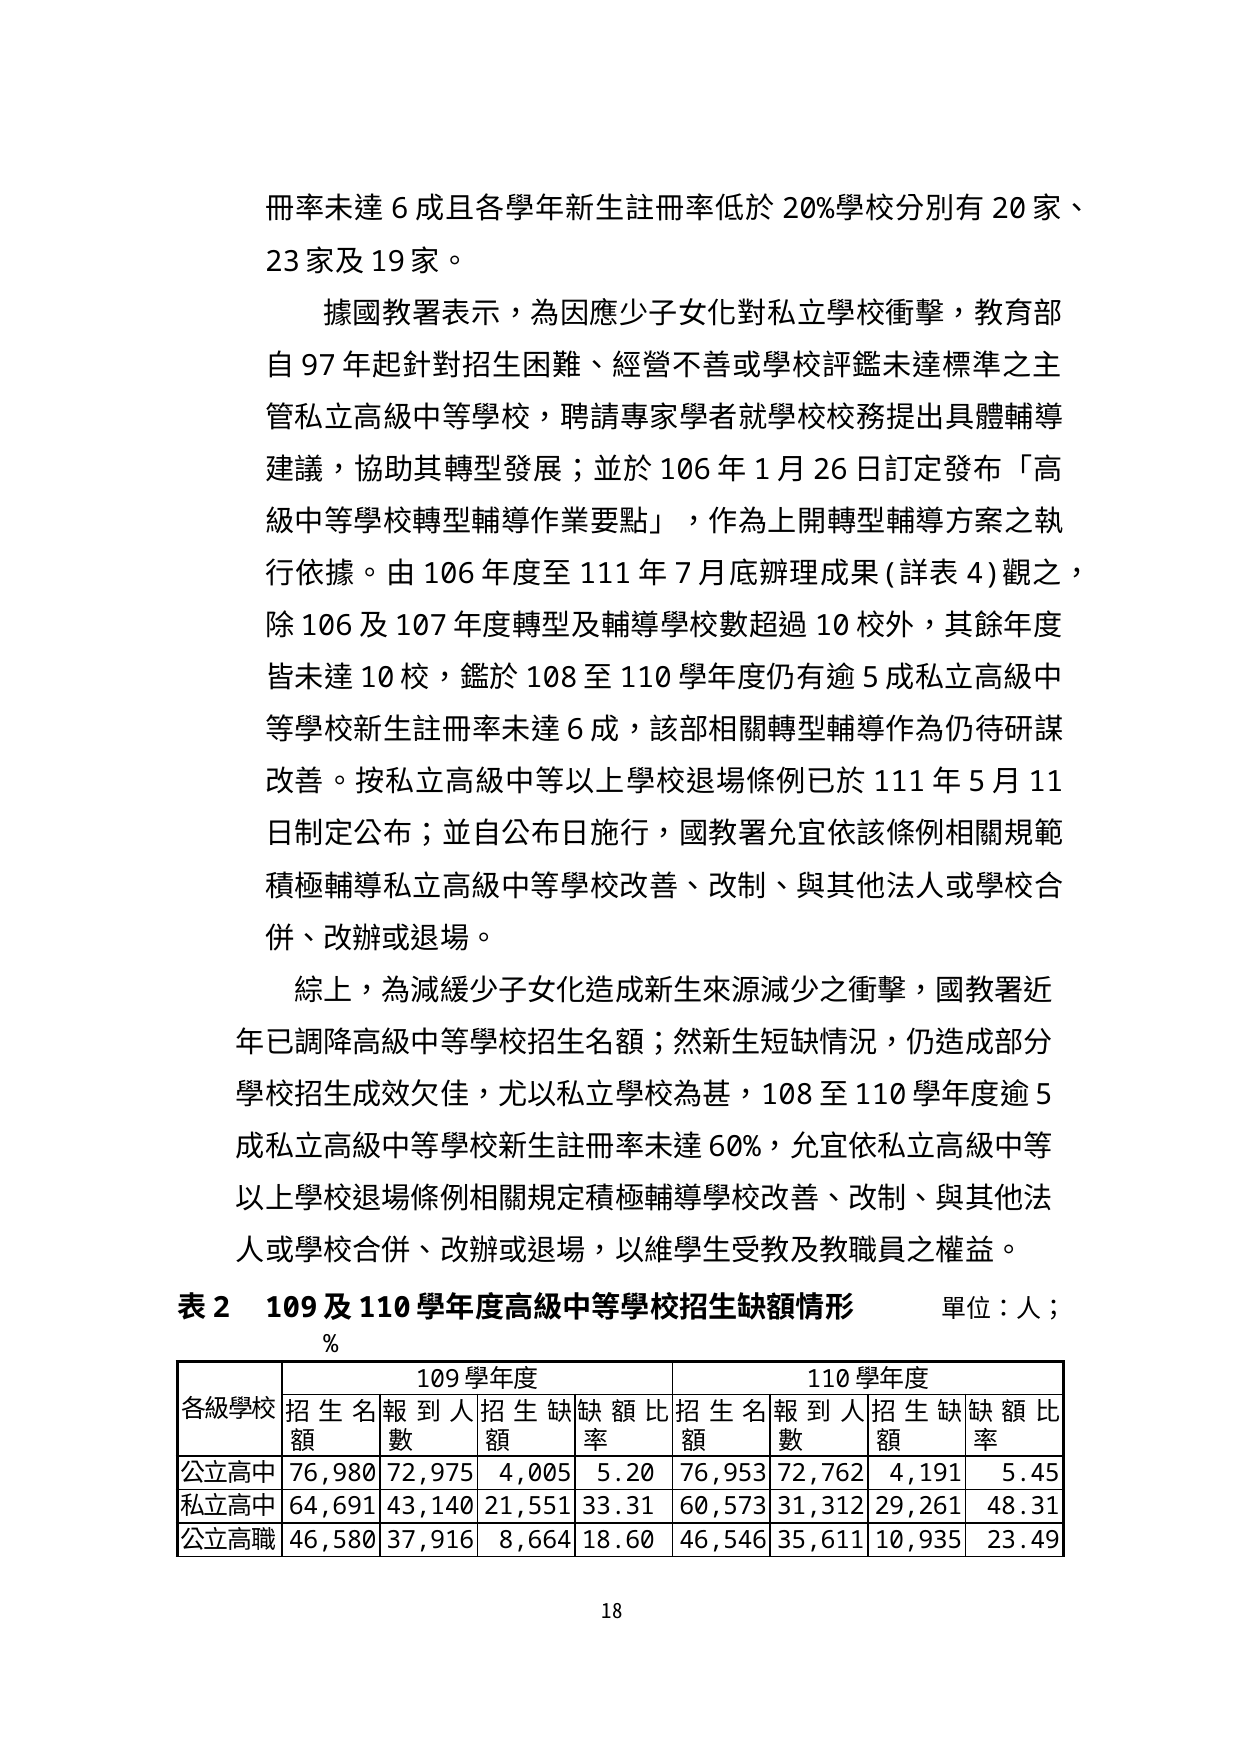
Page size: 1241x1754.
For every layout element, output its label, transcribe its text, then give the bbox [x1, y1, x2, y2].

table_cell 35,611 [771, 1524, 867, 1556]
table_cell 33.31 [576, 1490, 672, 1522]
table_cell 37,916 [381, 1524, 477, 1556]
table_cell 76,953 [673, 1457, 769, 1488]
table_cell 公立高中 [179, 1457, 281, 1488]
table_cell 缺額比率 [966, 1395, 1062, 1455]
table_cell 21,551 [478, 1490, 574, 1522]
table_cell 46,580 [283, 1524, 379, 1556]
table_cell 76,980 [283, 1457, 379, 1488]
table_cell 31,312 [771, 1490, 867, 1522]
table_cell 8,664 [478, 1524, 574, 1556]
table_cell 缺額比率 [576, 1395, 672, 1455]
table_cell 4,191 [869, 1457, 965, 1488]
table_cell 23.49 [966, 1524, 1062, 1556]
text 綜上，為減緩少子女化造成新生來源減少之衝擊，國教署近年已調降高級中等學校招生名額；然新生短缺情況，仍造成部分學校招生成效欠佳，尤以私立學校為甚，108至110學年度逾5成私立高級中等學校新生註冊率未達60%，允宜依私立高級中等以上學校退場條例相關規定積極輔導學校改善、改制、與其他法人或學校合併、改辦或退場，以維學生受教及教職員之權益。 [236, 958, 1063, 1271]
table_cell 60,573 [673, 1490, 769, 1522]
table_cell 報到人數 [771, 1395, 867, 1455]
table_cell 5.20 [576, 1457, 672, 1488]
table_cell 29,261 [869, 1490, 965, 1522]
table_cell 公立高職 [179, 1524, 281, 1556]
text 而由近年高級中等學校新生註冊率觀之(詳表3)，公立學校108至110學年度新生註冊率未達6成學校數比率分別為8.05%、9.03%及10.3%，呈逐年增長，但尚無新生註冊率低於20%之學校。同期間私立學校新生註冊率未達6成學校數比率分別為58.69%、56.13%及55.92%，雖呈逐年遞減，惟皆高於50%，108至110學年度逾5成私立高級中等學校新生註冊率未達6成且各學年新生註冊率低於20%學校分別有20家、23家及19家。 [265, 177, 1063, 281]
table_cell 48.31 [966, 1490, 1062, 1522]
table_header 109學年度 [283, 1363, 672, 1393]
table_cell 10,935 [869, 1524, 965, 1556]
table_cell 招生名額 [283, 1395, 379, 1455]
table_cell 5.45 [966, 1457, 1062, 1488]
table_cell 招生缺額 [478, 1395, 574, 1455]
table_cell 18.60 [576, 1524, 672, 1556]
table_cell 64,691 [283, 1490, 379, 1522]
table_cell 72,975 [381, 1457, 477, 1488]
table_cell 招生缺額 [869, 1395, 965, 1455]
table_cell 43,140 [381, 1490, 477, 1522]
table_cell 報到人數 [381, 1395, 477, 1455]
table_cell 招生名額 [673, 1395, 769, 1455]
table_cell 46,546 [673, 1524, 769, 1556]
table_cell 72,762 [771, 1457, 867, 1488]
table_header 110學年度 [673, 1363, 1062, 1393]
table_cell 4,005 [478, 1457, 574, 1488]
table_header 各級學校 [179, 1363, 281, 1455]
text 表2 109及110學年度高級中等學校招生缺額情形 單位：人；% [177, 1283, 1063, 1360]
text 據國教署表示，為因應少子女化對私立學校衝擊，教育部自97年起針對招生困難、經營不善或學校評鑑未達標準之主管私立高級中等學校，聘請專家學者就學校校務提出具體輔導建議，協助其轉型發展；並於106年1月26日訂定發布「高級中等學校轉型輔導作業要點」，作為上開轉型輔導方案之執行依據。由106年度至111年7月底辧理成果(詳表4)觀之，除106及107年度轉型及輔導學校數超過10校外，其餘年度皆未達10校，鑑於108至110學年度仍有逾5成私立高級中等學校新生註冊率未達6成，該部相關轉型輔導作為仍待研謀改善。按私立高級中等以上學校退場條例已於111年5月11日制定公布；並自公布日施行，國教署允宜依該條例相關規範積極輔導私立高級中等學校改善、改制、與其他法人或學校合併、改辦或退場。 [265, 281, 1063, 958]
table_cell 私立高中 [179, 1490, 281, 1522]
